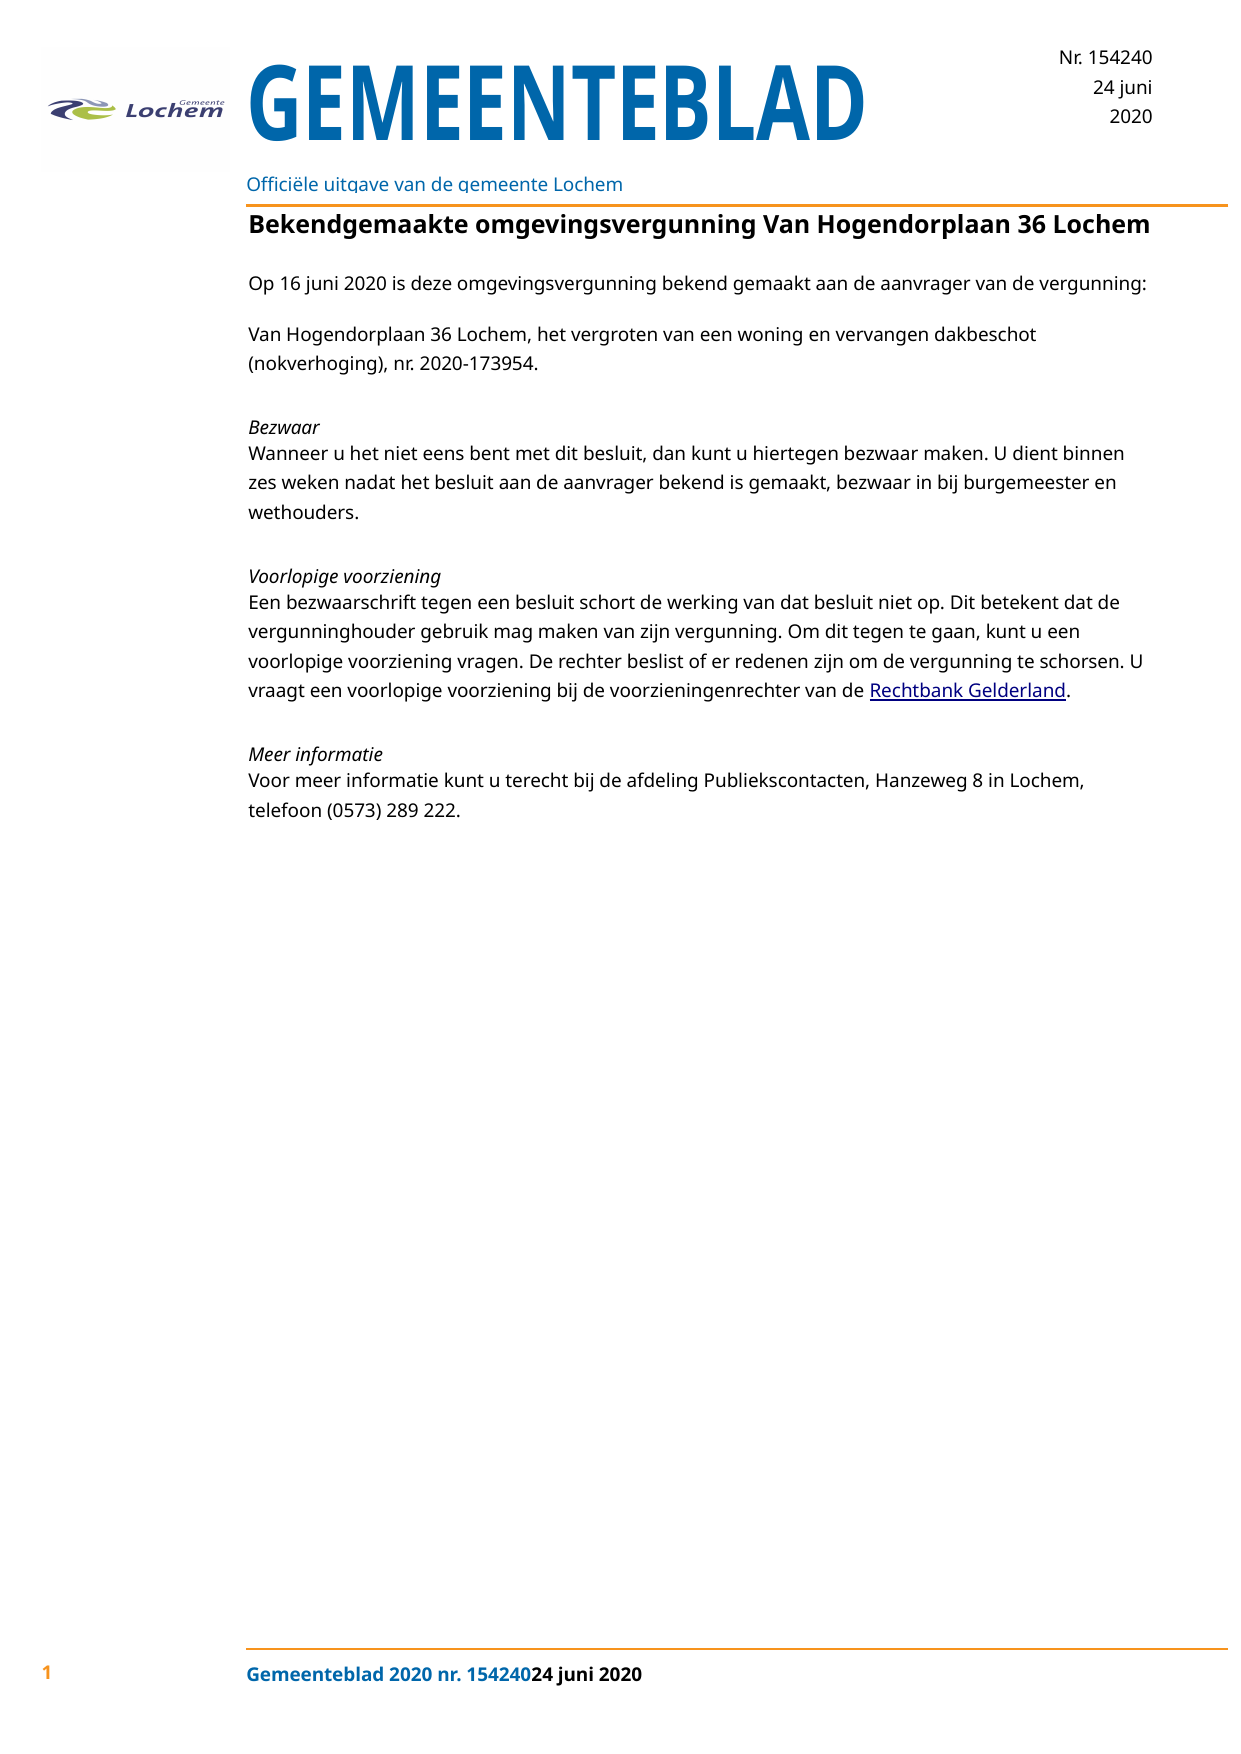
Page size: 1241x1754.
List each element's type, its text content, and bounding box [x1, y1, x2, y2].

text Voorlopige voorziening [248, 563, 1152, 589]
text Wanneer u het niet eens bent met dit besluit, dan kunt u hiertegen bezwaar maken. U dient binnen zes weken nadat het besluit aan de aanvrager bekend is gemaakt, bezwaar in bij burgemeester en wethouders. [248, 440, 1152, 525]
text Bekendgemaakte omgevingsvergunning Van Hogendorplaan 36 Lochem [248, 207, 1152, 241]
text Bezwaar [248, 414, 1152, 440]
text Voor meer informatie kunt u terecht bij de afdeling Publiekscontacten, Hanzeweg 8 in Lochem, telefoon (0573) 289 222. [248, 767, 1152, 823]
text Van Hogendorplaan 36 Lochem, het vergroten van een woning en vervangen dakbeschot (nokverhoging), nr. 2020-173954. [248, 321, 1152, 376]
text Op 16 juni 2020 is deze omgevingsvergunning bekend gemaakt aan de aanvrager van de vergunning: [248, 270, 1152, 296]
text Meer informatie [248, 742, 1152, 767]
text Een bezwaarschrift tegen een besluit schort de werking van dat besluit niet op. Dit betekent dat de vergunninghouder gebruik mag maken van zijn vergunning. Om dit tegen te gaan, kunt u een voorlopige voorziening vragen. De rechter beslist of er redenen zijn om de vergunning te schorsen. U vraagt een voorlopige voorziening bij de voorzieningenrechter van de Rechtbank Gelderland. [248, 589, 1152, 703]
picture [41, 47, 231, 172]
